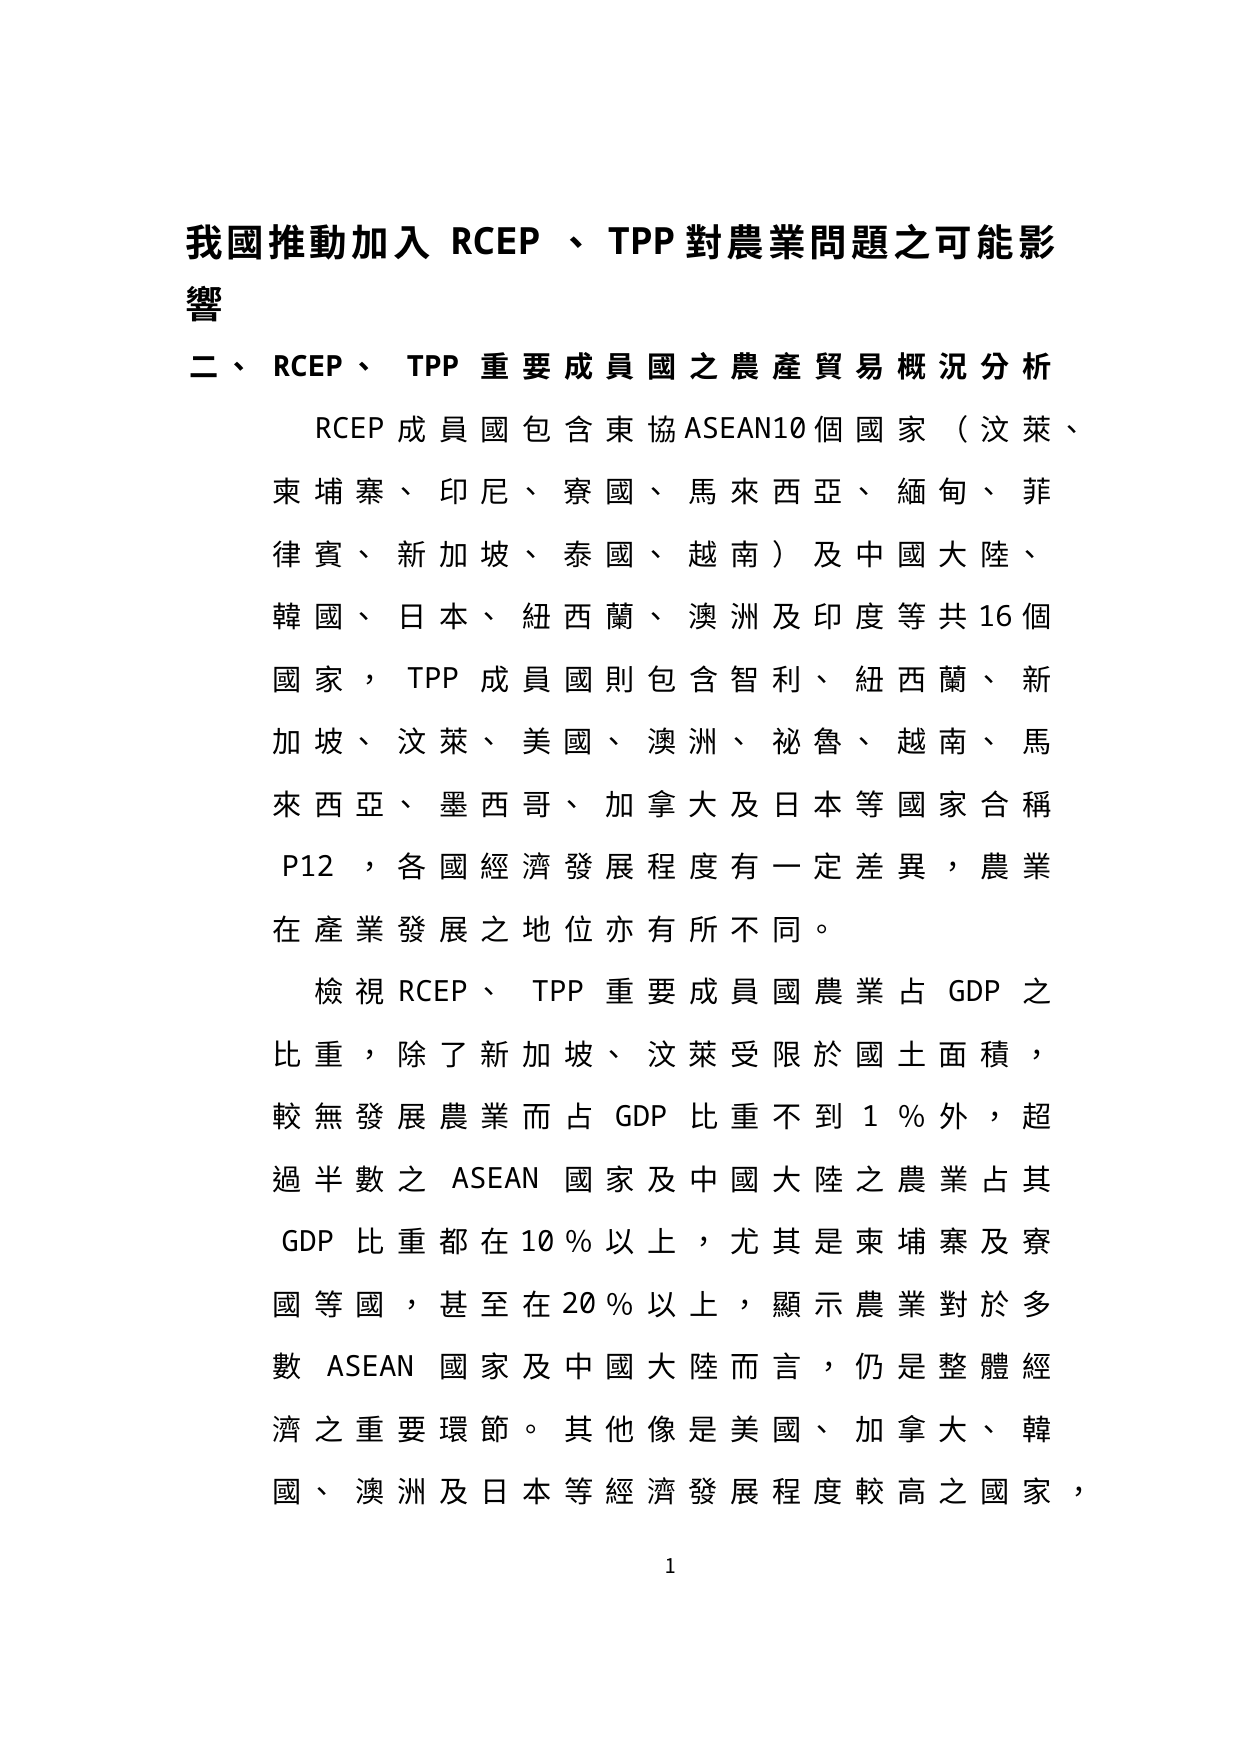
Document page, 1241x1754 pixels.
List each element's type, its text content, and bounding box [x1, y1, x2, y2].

text 檢視RCEP、TPP重要成員國農業占GDP之比重，除了新加坡、汶萊受限於國土面積，較無發展農業而占GDP比重不到1％外，超過半數之ASEAN國家及中國大陸之農業占其GDP比重都在10％以上，尤其是柬埔寨及寮國等國，甚至在20％以上，顯示農業對於多數ASEAN國家及中國大陸而言，仍是整體經濟之重要環節。其他像是美國、加拿大、韓國、澳洲及日本等經濟發展程度較高之國家，農業占GDP之比重約在1％至2％間(詳附表1)；儘管農業已非該等國家經濟成長之動力來源，但由全球發展經驗可知，農業占GDP比重越低時，政府對農業之支持力度和強度並不會隨之減少。因此，對於日本及韓國等國而言，如何確保農業永續發展更為重要。 [242, 948, 1058, 1511]
text 我國推動加入RCEP、TPP對農業問題之可能影響 [183, 198, 1058, 323]
text 二、RCEP、TPP重要成員國之農產貿易概況分析 [183, 323, 1058, 386]
text RCEP成員國包含東協ASEAN10個國家（汶萊、柬埔寨、印尼、寮國、馬來西亞、緬甸、菲律賓、新加坡、泰國、越南）及中國大陸、韓國、日本、紐西蘭、澳洲及印度等共16個國家，TPP成員國則包含智利、紐西蘭、新加坡、汶萊、美國、澳洲、祕魯、越南、馬來西亞、墨西哥、加拿大及日本等國家合稱P12，各國經濟發展程度有一定差異，農業在產業發展之地位亦有所不同。 [242, 386, 1058, 948]
